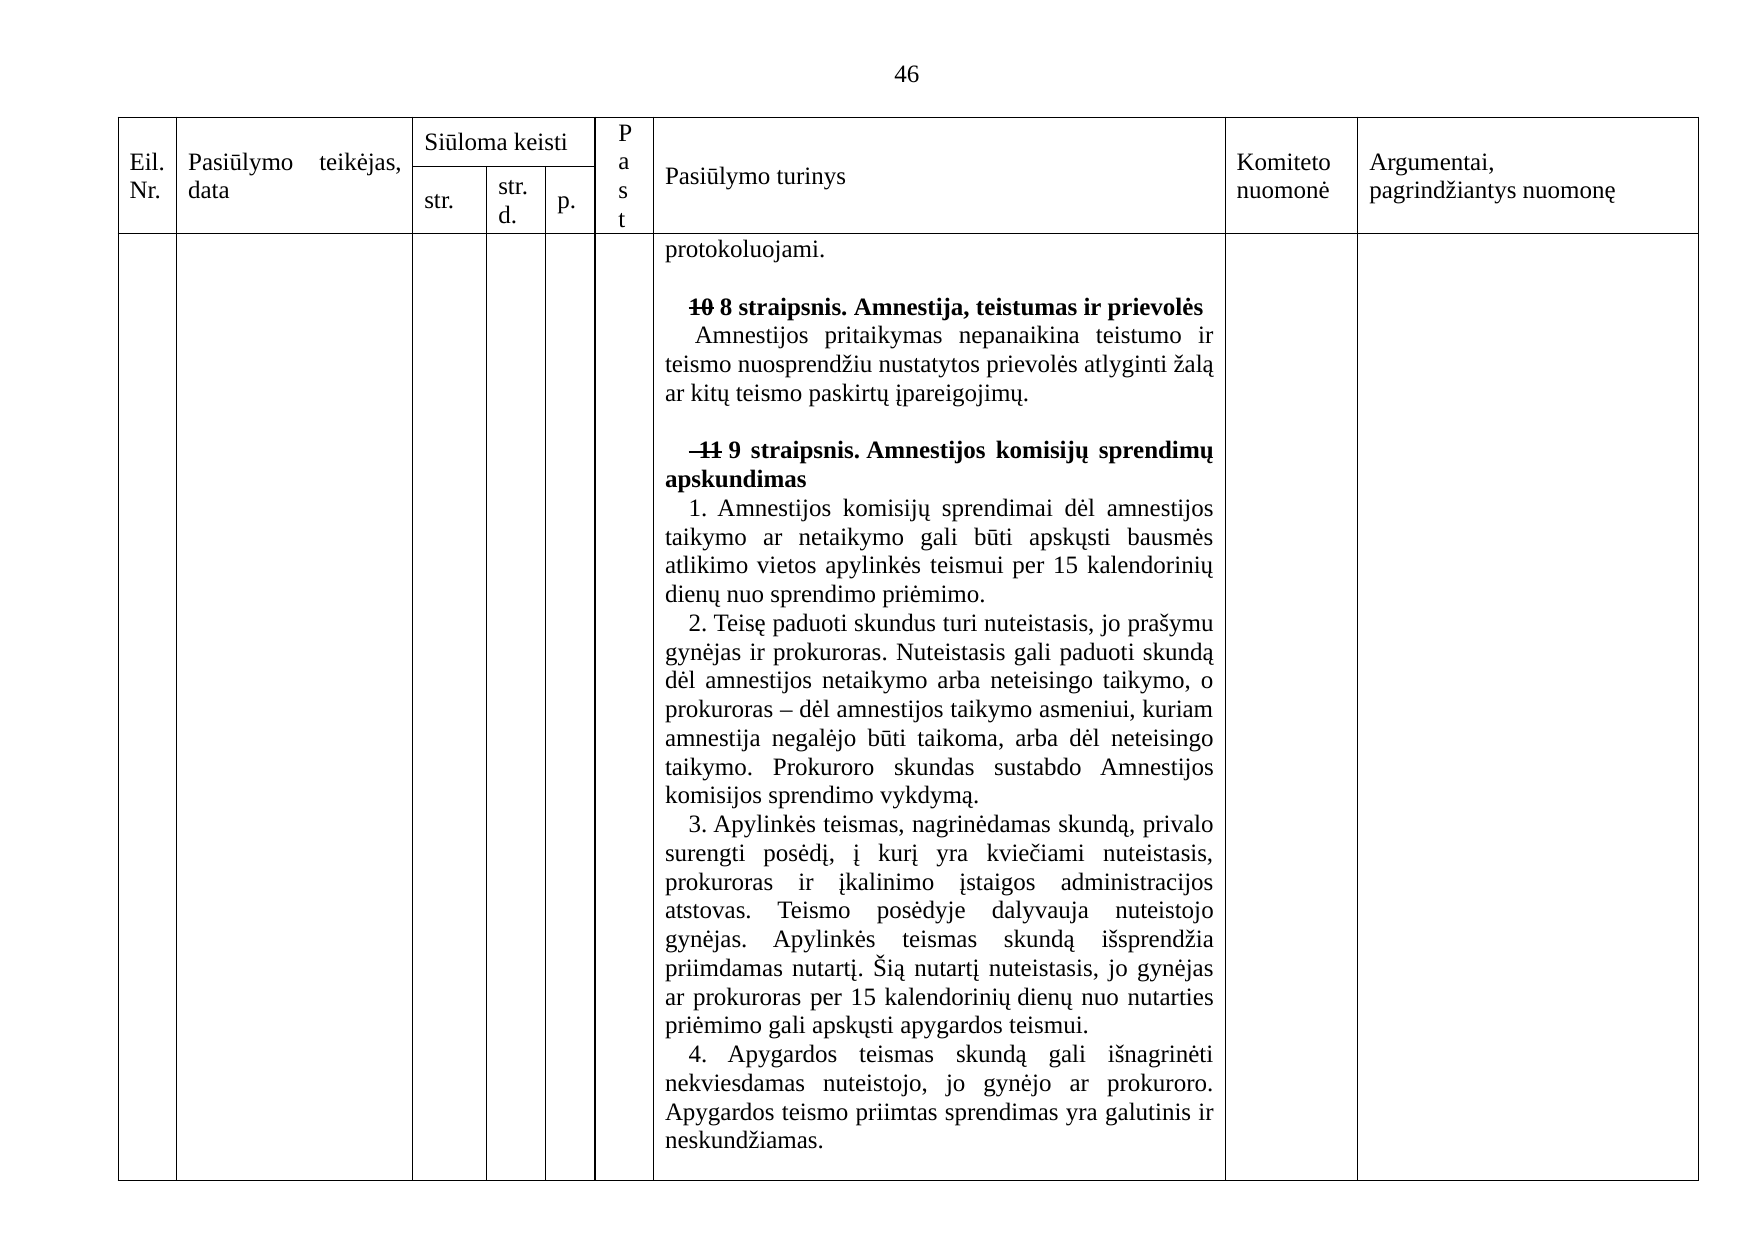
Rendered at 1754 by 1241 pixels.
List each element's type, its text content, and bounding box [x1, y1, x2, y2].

table_cell str. [413, 167, 486, 233]
table_cell protokoluojami. 10 8 straipsnis. Amnestija, teistumas ir prievolės Amnestijos pritaikymas nepanaikina teistumo ir teismo nuosprendžiu nustatytos prievolės atlyginti žalą ar kitų teismo paskirtų įpareigojimų. 11 9 straipsnis. Amnestijos komisijų sprendimų apskundimas 1. Amnestijos komisijų sprendimai dėl amnestijos taikymo ar netaikymo gali būti apskųsti bausmės atlikimo vietos apylinkės teismui per 15 kalendorinių dienų nuo sprendimo priėmimo. 2. Teisę paduoti skundus turi nuteistasis, jo prašymu gynėjas ir prokuroras. Nuteistasis gali paduoti skundą dėl amnestijos netaikymo arba neteisingo taikymo, o prokuroras – dėl amnestijos taikymo asmeniui, kuriam amnestija negalėjo būti taikoma, arba dėl neteisingo taikymo. Prokuroro skundas sustabdo Amnestijos komisijos sprendimo vykdymą. 3. Apylinkės teismas, nagrinėdamas skundą, privalo surengti posėdį, į kurį yra kviečiami nuteistasis, prokuroras ir įkalinimo įstaigos administracijos atstovas. Teismo posėdyje dalyvauja nuteistojo gynėjas. Apylinkės teismas skundą išsprendžia priimdamas nutartį. Šią nutartį nuteistasis, jo gynėjas ar prokuroras per 15 kalendorinių dienų nuo nutarties priėmimo gali apskųsti apygardos teismui. 4. Apygardos teismas skundą gali išnagrinėti nekviesdamas nuteistojo, jo gynėjo ar prokuroro. Apygardos teismo priimtas sprendimas yra galutinis ir neskundžiamas. [654, 234, 1225, 1180]
table_cell [596, 234, 653, 1180]
table_cell [1226, 234, 1357, 1180]
table_header Eil. Nr. [119, 118, 176, 233]
table_header Pasiūlymo teikėjas, data [177, 118, 412, 233]
table_cell str. d. [487, 167, 545, 233]
table_header Komiteto nuomonė [1226, 118, 1357, 233]
table_cell p. [546, 167, 594, 233]
table_cell [546, 234, 594, 1180]
table_header Siūloma keisti [413, 118, 594, 166]
table_header Argumentai, pagrindžiantys nuomonę [1358, 118, 1698, 233]
table_header Pasiūlymo turinys [654, 118, 1225, 233]
table_cell [177, 234, 412, 1180]
table_cell [487, 234, 545, 1180]
table_cell [1358, 234, 1698, 1180]
table_cell [119, 234, 176, 1180]
table_header Pastabos [596, 118, 653, 233]
table_cell [413, 234, 486, 1180]
